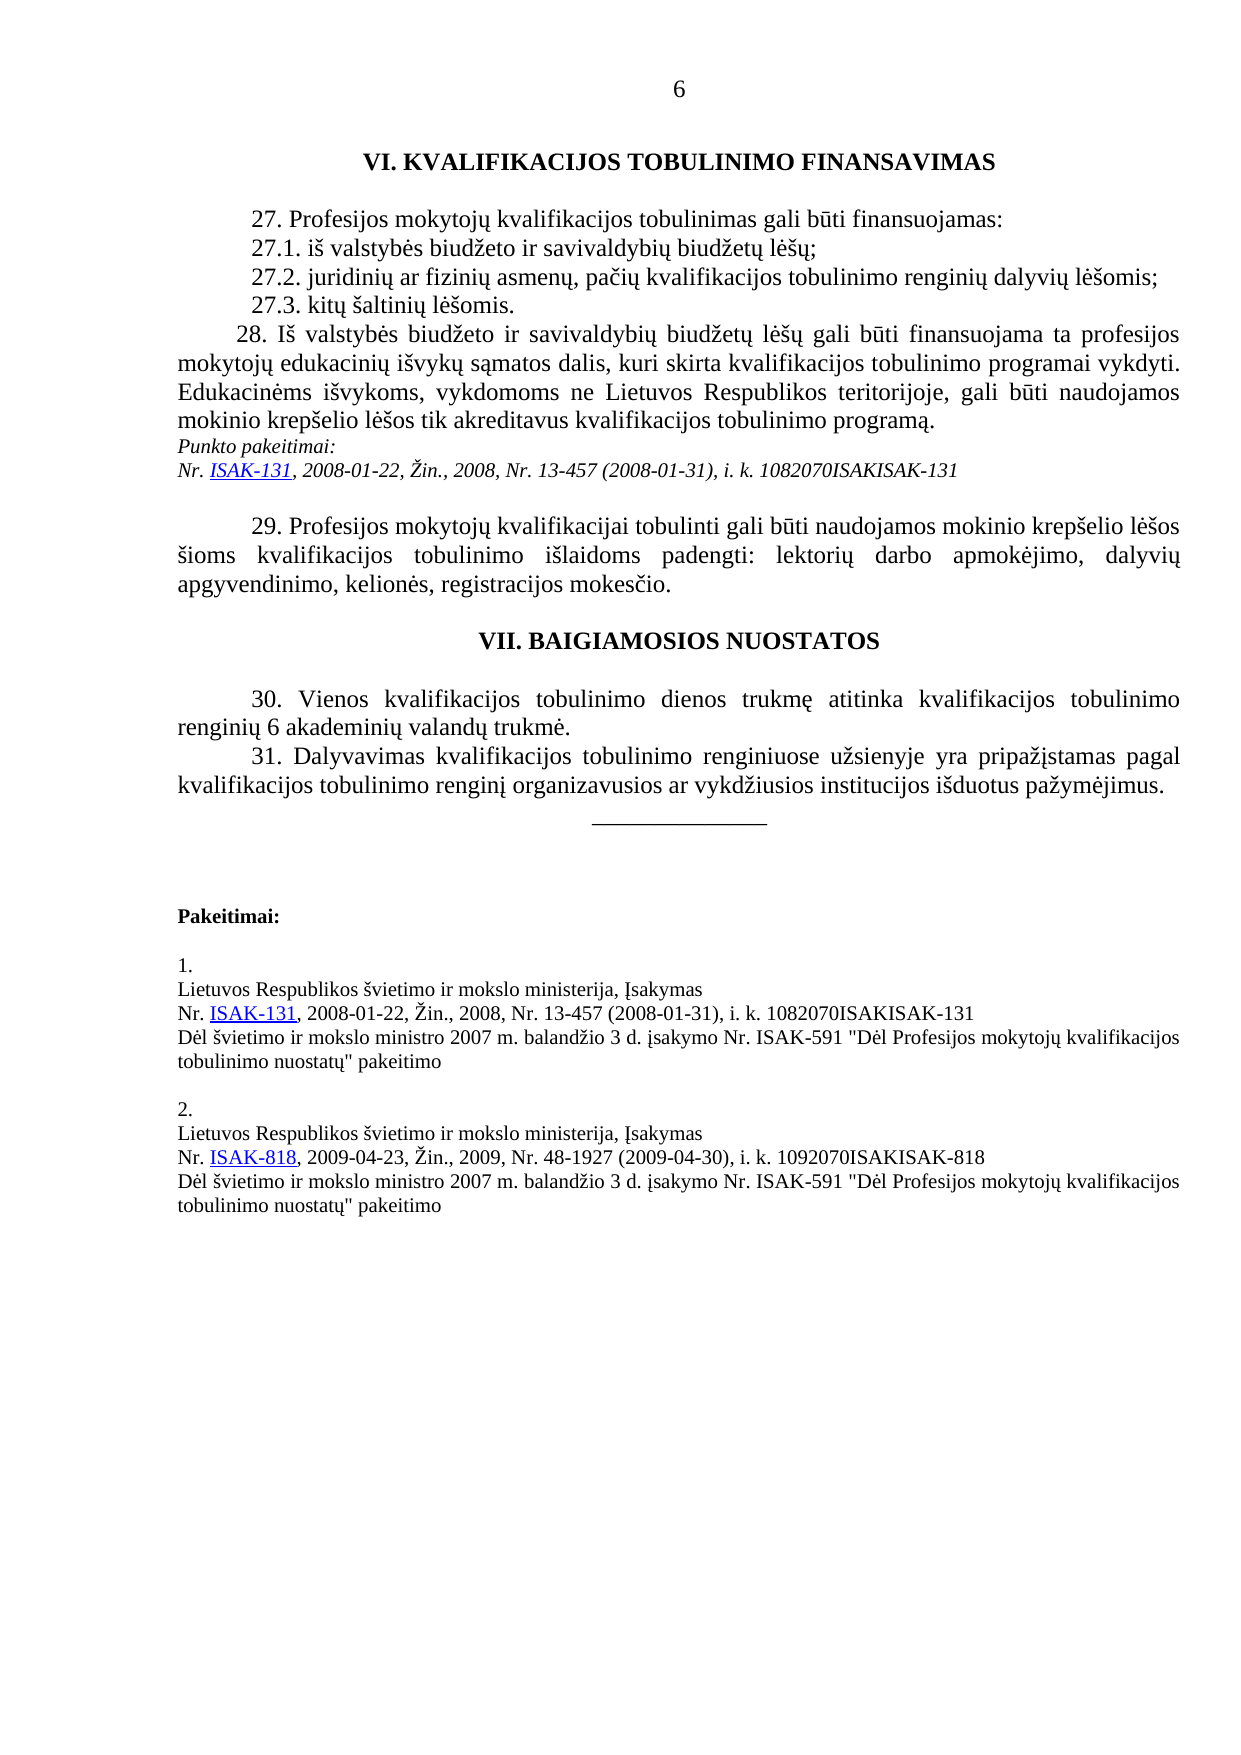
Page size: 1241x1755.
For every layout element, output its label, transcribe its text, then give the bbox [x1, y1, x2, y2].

text 29. Profesijos mokytojų kvalifikacijai tobulinti gali būti naudojamos mokinio krepšelio lėšos šioms kvalifikacijos tobulinimo išlaidoms padengti: lektorių darbo apmokėjimo, dalyvių apgyvendinimo, kelionės, registracijos mokesčio. [177, 511, 1181, 597]
text 1. [177, 952, 1181, 977]
text Nr. ISAK-131, 2008-01-22, Žin., 2008, Nr. 13-457 (2008-01-31), i. k. 1082070ISAKISAK-131 [177, 458, 1181, 482]
text Punkto pakeitimai: [177, 434, 1181, 458]
text 27.3. kitų šaltinių lėšomis. [177, 291, 1181, 319]
text ______________ [177, 799, 1181, 827]
text 31. Dalyvavimas kvalifikacijos tobulinimo renginiuose užsienyje yra pripažįstamas pagal kvalifikacijos tobulinimo renginį organizavusios ar vykdžiusios institucijos išduotus pažymėjimus. [177, 741, 1181, 799]
text Lietuvos Respublikos švietimo ir mokslo ministerija, Įsakymas [177, 1121, 1181, 1145]
text Pakeitimai: [177, 904, 1181, 928]
text 27.1. iš valstybės biudžeto ir savivaldybių biudžetų lėšų; [177, 233, 1181, 262]
text Dėl švietimo ir mokslo ministro 2007 m. balandžio 3 d. įsakymo Nr. ISAK-591 "Dėl Profesijos mokytojų kvalifikacijos tobulinimo nuostatų" pakeitimo [177, 1025, 1181, 1073]
text Lietuvos Respublikos švietimo ir mokslo ministerija, Įsakymas [177, 977, 1181, 1001]
text VI. KVALIFIKACIJOS TOBULINIMO FINANSAVIMAS [177, 147, 1181, 176]
text 27. Profesijos mokytojų kvalifikacijos tobulinimas gali būti finansuojamas: [177, 204, 1181, 233]
text 28. Iš valstybės biudžeto ir savivaldybių biudžetų lėšų gali būti finansuojama ta profesijos mokytojų edukacinių išvykų sąmatos dalis, kuri skirta kvalifikacijos tobulinimo programai vykdyti. Edukacinėms išvykoms, vykdomoms ne Lietuvos Respublikos teritorijoje, gali būti naudojamos mokinio krepšelio lėšos tik akreditavus kvalifikacijos tobulinimo programą. [177, 319, 1181, 434]
text Nr. ISAK-131, 2008-01-22, Žin., 2008, Nr. 13-457 (2008-01-31), i. k. 1082070ISAKISAK-131 [177, 1001, 1181, 1025]
text 27.2. juridinių ar fizinių asmenų, pačių kvalifikacijos tobulinimo renginių dalyvių lėšomis; [177, 262, 1181, 291]
text 2. [177, 1097, 1181, 1121]
text Nr. ISAK-818, 2009-04-23, Žin., 2009, Nr. 48-1927 (2009-04-30), i. k. 1092070ISAKISAK-818 [177, 1145, 1181, 1169]
text Dėl švietimo ir mokslo ministro 2007 m. balandžio 3 d. įsakymo Nr. ISAK-591 "Dėl Profesijos mokytojų kvalifikacijos tobulinimo nuostatų" pakeitimo [177, 1169, 1181, 1217]
text 30. Vienos kvalifikacijos tobulinimo dienos trukmę atitinka kvalifikacijos tobulinimo renginių 6 akademinių valandų trukmė. [177, 684, 1181, 741]
text VII. BAIGIAMOSIOS NUOSTATOS [177, 626, 1181, 655]
